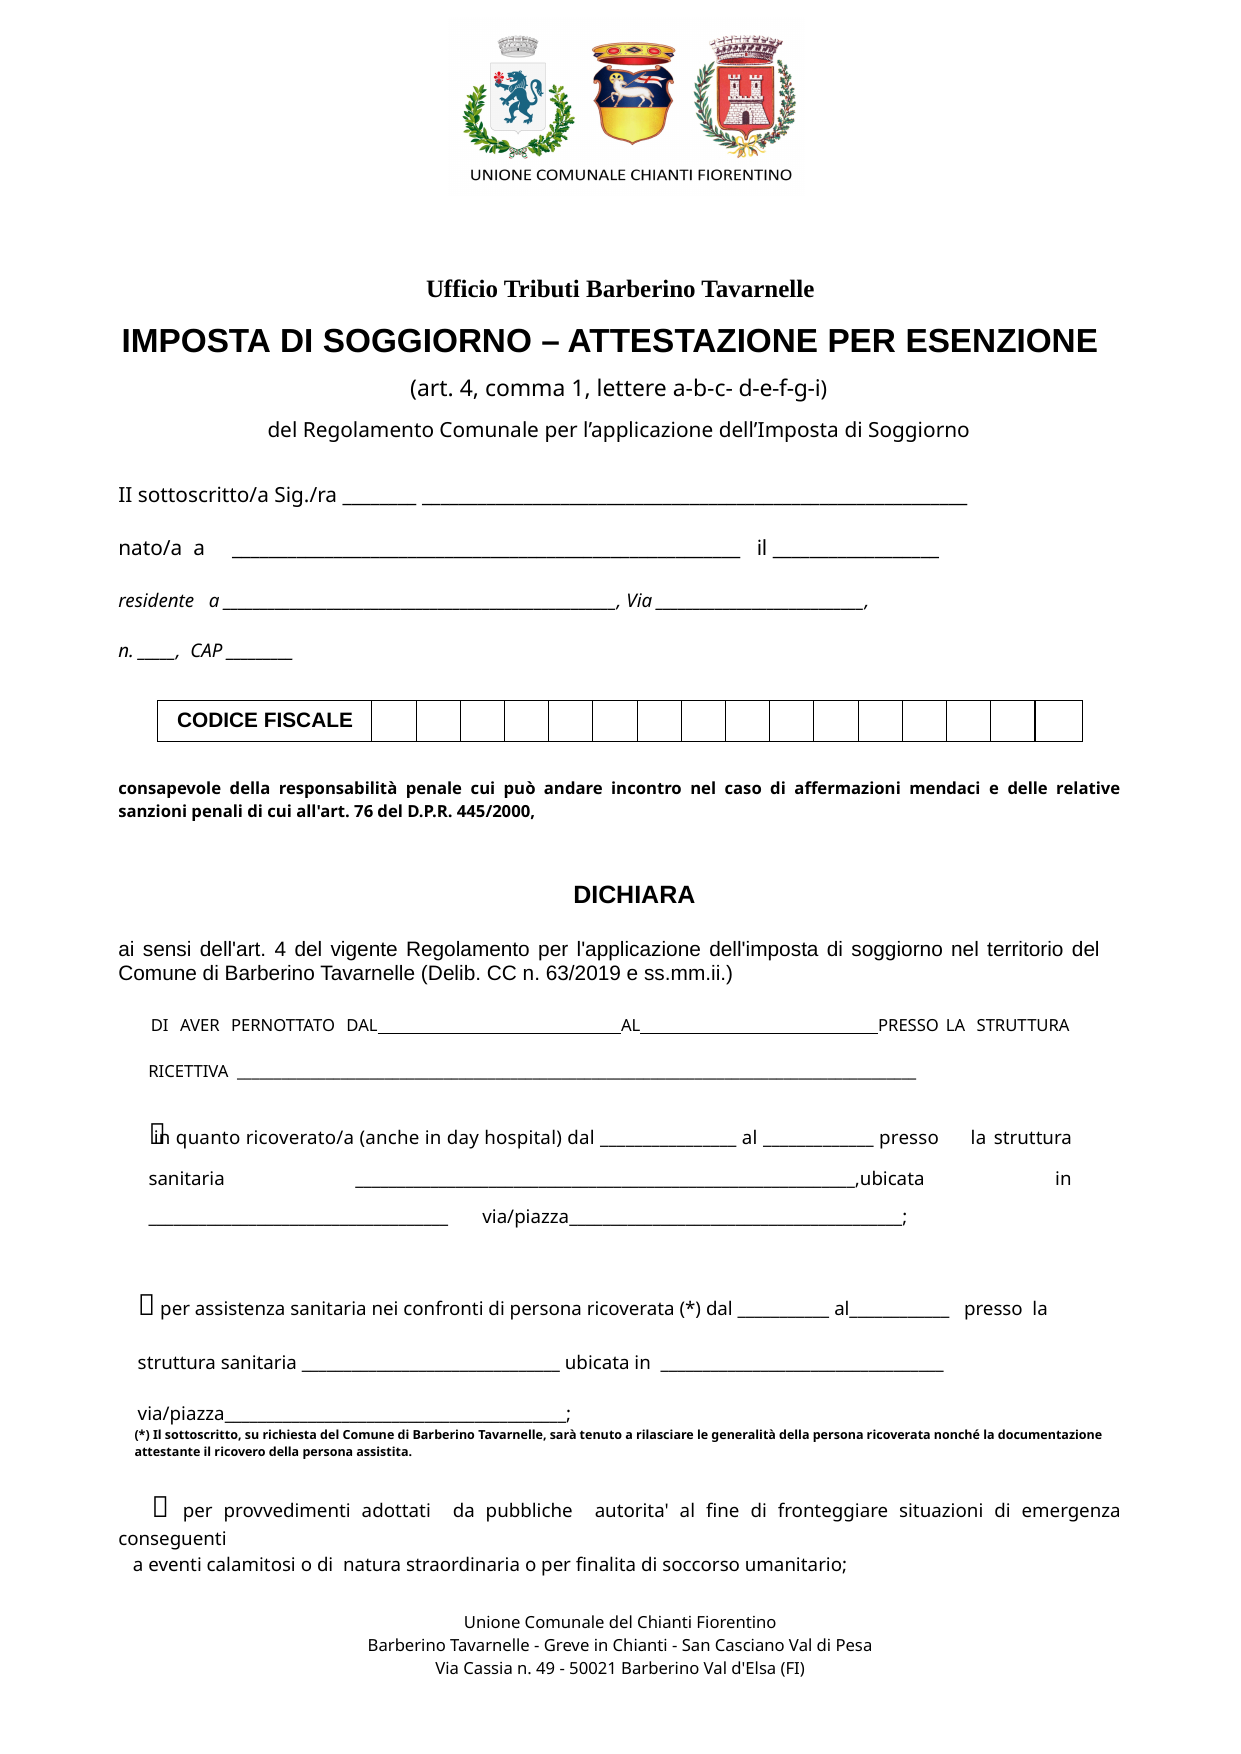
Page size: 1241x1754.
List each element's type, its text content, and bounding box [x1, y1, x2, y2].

table_header [549, 701, 592, 741]
table_header CODICE FISCALE [158, 701, 371, 741]
text DI AVER PERNOTTATO DAL AL PRESSO LA STRUTTURA [118, 1014, 1122, 1036]
table_header [682, 701, 725, 741]
table_header [859, 701, 902, 741]
text n. _____, CAP _________ [118, 637, 1122, 663]
table_header [372, 701, 416, 741]
table_header [417, 701, 460, 741]
text (*) Il sottoscritto, su richiesta del Comune di Barberino Tavarnelle, sarà tenuto a rilasciare le generalità della persona ricoverata nonché la documentazione [118, 1426, 1122, 1443]
table_header [505, 701, 548, 741]
text a eventi calamitosi o di natura straordinaria o per finalita di soccorso umanitario; [118, 1551, 1122, 1577]
text  per assistenza sanitaria nei confronti di persona ricoverata (*) dal ___________ al____________ presso la [118, 1284, 1122, 1324]
text via/piazza_________________________________________; [118, 1401, 1122, 1426]
table_header [947, 701, 990, 741]
text DICHIARA [118, 879, 1102, 908]
table_header [1036, 701, 1082, 741]
text struttura sanitaria _______________________________ ubicata in __________________________________ [118, 1350, 1122, 1375]
text Ufficio Tributi Barberino Tavarnelle [118, 274, 1122, 302]
subtitle del Regolamento Comunale per l’applicazione dell’Imposta di Soggiorno [118, 415, 1119, 444]
table_header [726, 701, 769, 741]
table_header [770, 701, 813, 741]
table_header [461, 701, 504, 741]
text consapevole della responsabilità penale cui può andare incontro nel caso di affermazioni mendaci e delle relative sanzioni penali di cui all'art. 76 del D.P.R. 445/2000, [118, 777, 1122, 822]
text attestante il ricovero della persona assistita. [118, 1443, 1122, 1460]
text  per provvedimenti adottati da pubbliche autorita' al fine di fronteggiare situazioni di emergenza conseguenti [118, 1486, 1122, 1551]
text residente a _____________________________________________________, Via ____________________________, [118, 587, 1122, 612]
picture [447, 17, 805, 196]
table_header [903, 701, 946, 741]
text nato/a a _______________________________________________________ il __________________ [118, 533, 1122, 562]
table_header [638, 701, 681, 741]
subtitle IMPOSTA DI SOGGIORNO – ATTESTAZIONE PER ESENZIONE [118, 321, 1101, 359]
text ai sensi dell'art. 4 del vigente Regolamento per l'applicazione dell'imposta di soggiorno nel territorio del Comune di Barberino Tavarnelle (Delib. CC n. 63/2019 e ss.mm.ii.) [118, 937, 1102, 985]
text  in quanto ricoverato/a (anche in day hospital) dal ________________ al _____________ presso la struttura sanitaria ____________________________________________________________,ubicata in ____________________________________ via/piazza________________________________________; [148, 1113, 1072, 1229]
text RICETTIVA ____________________________________________________________________________________________ [148, 1059, 1122, 1082]
table_header [991, 701, 1034, 741]
text II sottoscritto/a Sig./ra ________ ___________________________________________________________ [118, 480, 1122, 508]
subtitle (art. 4, comma 1, lettere a-b-c- d-e-f-g-i) [118, 372, 1119, 403]
table_header [814, 701, 858, 741]
table_header [593, 701, 637, 741]
